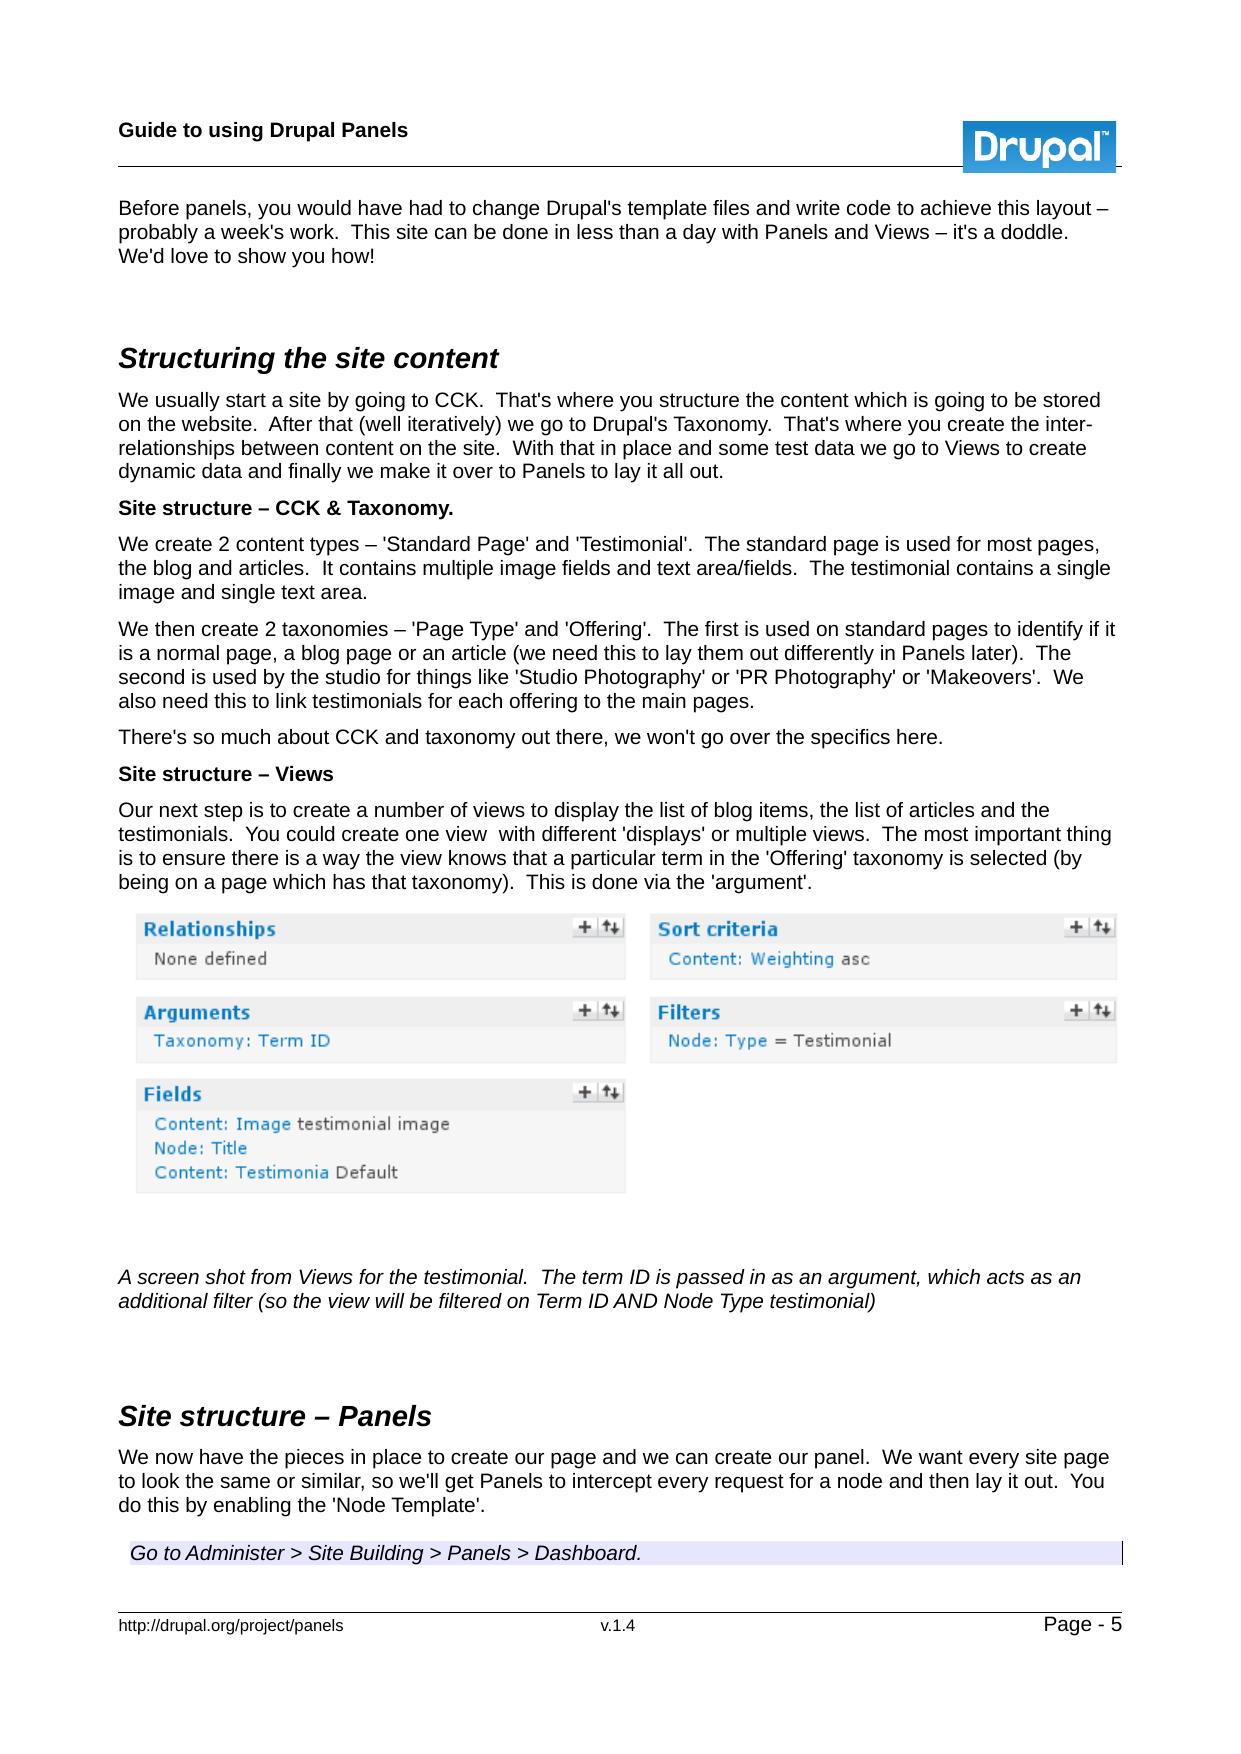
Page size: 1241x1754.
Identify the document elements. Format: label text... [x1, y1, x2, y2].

text There's so much about CCK and taxonomy out there, we won't go over the specifics here. [118, 725, 1122, 749]
text Site structure – Views [118, 761, 1122, 785]
text Site structure – CCK & Taxonomy. [118, 496, 1122, 520]
subtitle Structuring the site content [118, 341, 1122, 375]
text We create 2 content types – 'Standard Page' and 'Testimonial'. The standard page is used for most pages, the blog and articles. It contains multiple image fields and text area/fields. The testimonial contains a single image and single text area. [118, 532, 1122, 604]
text A screen shot from Views for the testimonial. The term ID is passed in as an argument, which acts as an additional filter (so the view will be filtered on Term ID AND Node Type testimonial) [118, 1265, 1122, 1312]
picture [962, 121, 1117, 173]
text Before panels, you would have had to change Drupal's template files and write code to achieve this layout – probably a week's work. This site can be done in less than a day with Panels and Views – it's a doddle. We'd love to show you how! [118, 196, 1122, 267]
subtitle Site structure – Panels [118, 1399, 1122, 1432]
text We usually start a site by going to CCK. That's where you structure the content which is going to be stored on the website. After that (well iteratively) we go to Drupal's Taxonomy. That's where you create the inter-relationships between content on the site. With that in place and some test data we go to Views to create dynamic data and finally we make it over to Panels to lay it all out. [118, 387, 1122, 483]
text Go to Administer > Site Building > Panels > Dashboard. [130, 1541, 1122, 1565]
text We then create 2 taxonomies – 'Page Type' and 'Offering'. The first is used on standard pages to identify if it is a normal page, a blog page or an article (we need this to lay them out differently in Panels later). The second is used by the studio for things like 'Studio Photography' or 'PR Photography' or 'Makeovers'. We also need this to link testimonials for each offering to the main pages. [118, 617, 1122, 712]
text We now have the pieces in place to create our page and we can create our panel. We want every site page to look the same or similar, so we'll get Panels to intercept every request for a node and then lay it out. You do this by enabling the 'Node Template'. [118, 1445, 1122, 1517]
picture [118, 906, 1122, 1265]
text Our next step is to create a number of views to display the list of blog items, the list of articles and the testimonials. You could create one view with different 'displays' or multiple views. The most important thing is to ensure there is a way the view knows that a particular term in the 'Offering' taxonomy is selected (by being on a page which has that taxonomy). This is done via the 'argument'. [118, 798, 1122, 894]
